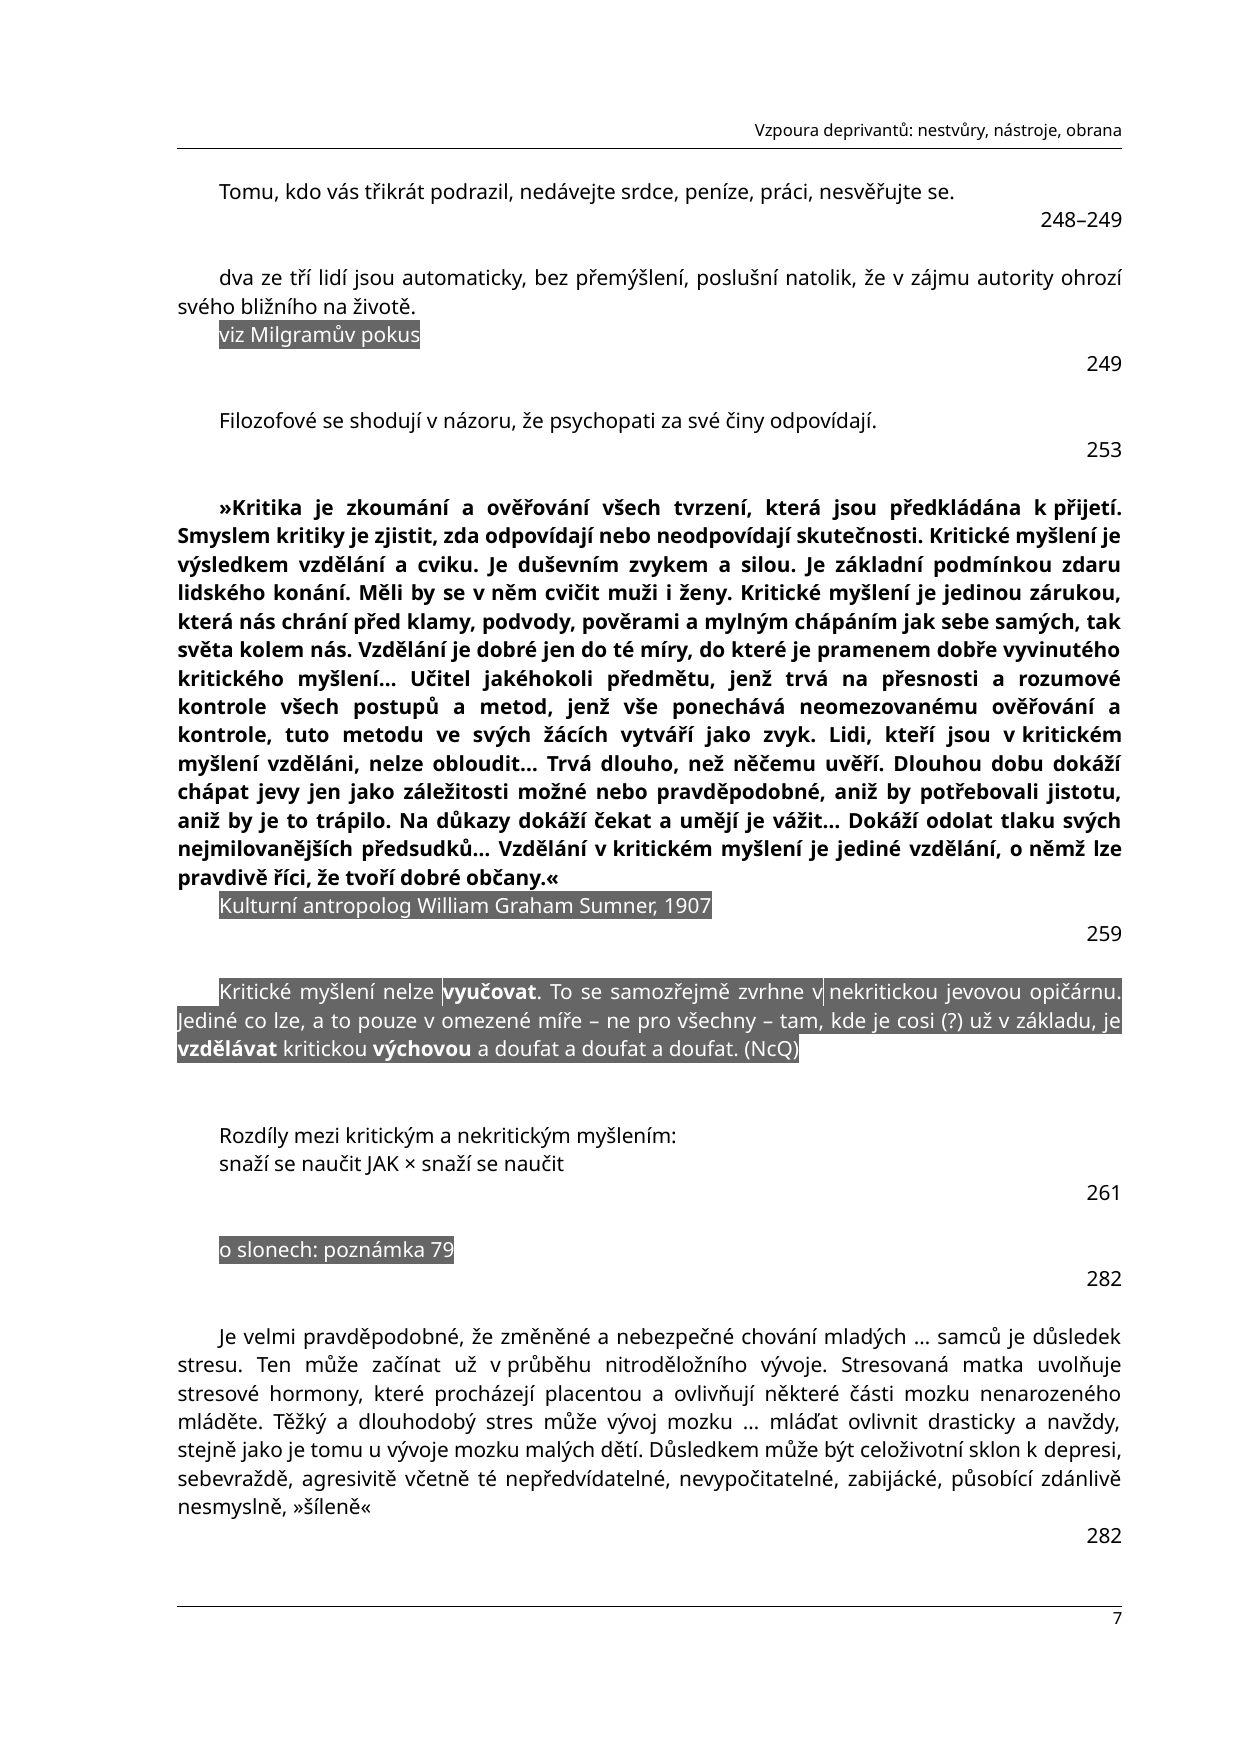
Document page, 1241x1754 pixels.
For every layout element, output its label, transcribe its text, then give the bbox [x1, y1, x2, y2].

text Kritické myšlení nelze vyučovat. To se samozřejmě zvrhne v nekritickou jevovou opičárnu. Jediné co lze, a to pouze v omezené míře – ne pro všechny – tam, kde je cosi (?) už v základu, je vzdělávat kritickou výchovou a doufat a doufat a doufat. (NcQ) [177, 977, 1122, 1006]
text »Kritika je zkoumání a ověřování všech tvrzení, která jsou předkládána k přijetí. Smyslem kritiky je zjistit, zda odpovídají nebo neodpovídají skutečnosti. Kritické myšlení je výsledkem vzdělání a cviku. Je duševním zvykem a silou. Je základní podmínkou zdaru lidského konání. Měli by se v něm cvičit muži i ženy. Kritické myšlení je jedinou zárukou, která nás chrání před klamy, podvody, pověrami a mylným chápáním jak sebe samých, tak světa kolem nás. Vzdělání je dobré jen do té míry, do které je pramenem dobře vyvinutého kritického myšlení… Učitel jakéhokoli předmětu, jenž trvá na přesnosti a rozumové kontrole všech postupů a metod, jenž vše ponechává neomezovanému ověřování a kontrole, tuto metodu ve svých žácích vytváří jako zvyk. Lidi, kteří jsou v kritickém myšlení vzděláni, nelze obloudit… Trvá dlouho, než něčemu uvěří. Dlouhou dobu dokáží chápat jevy jen jako záležitosti možné nebo pravděpodobné, aniž by potřebovali jistotu, aniž by je to trápilo. Na důkazy dokáží čekat a umějí je vážit… Dokáží odolat tlaku svých nejmilovanějších předsudků… Vzdělání v kritickém myšlení je jediné vzdělání, o němž lze pravdivě říci, že tvoří dobré občany.« [177, 493, 1122, 891]
text Kulturní antropolog William Graham Sumner, 1907 [712, 891, 1122, 919]
text 282 [177, 1264, 1122, 1292]
text dva ze tří lidí jsou automaticky, bez přemýšlení, poslušní natolik, že v zájmu autority ohrozí svého bližního na životě. [177, 263, 1122, 320]
text Filozofové se shodují v názoru, že psychopati za své činy odpovídají. [177, 407, 1122, 435]
text viz Milgramův pokus [420, 320, 1122, 349]
text snaží se naučit JAK × snaží se naučit [177, 1149, 1122, 1178]
text 249 [177, 349, 1122, 377]
text 248–249 [177, 206, 1122, 234]
text 259 [177, 919, 1122, 948]
text o slonech: poznámka 79 [454, 1236, 1122, 1264]
text o slonech: poznámka 79 [177, 1236, 219, 1264]
text 253 [177, 435, 1122, 463]
text Rozdíly mezi kritickým a nekritickým myšlením: [177, 1121, 1122, 1149]
text Je velmi pravděpodobné, že změněné a nebezpečné chování mladých … samců je důsledek stresu. Ten může začínat už v průběhu nitroděložního vývoje. Stresovaná matka uvolňuje stresové hormony, které procházejí placentou a ovlivňují některé části mozku nenarozeného mláděte. Těžký a dlouhodobý stres může vývoj mozku … mláďat ovlivnit drasticky a navždy, stejně jako je tomu u vývoje mozku malých dětí. Důsledkem může být celoživotní sklon k depresi, sebevraždě, agresivitě včetně té nepředvídatelné, nevypočitatelné, zabijácké, působící zdánlivě nesmyslně, »šíleně« [177, 1322, 1122, 1521]
text 282 [177, 1521, 1122, 1549]
text Tomu, kdo vás třikrát podrazil, nedávejte srdce, peníze, práci, nesvěřujte se. [177, 177, 1122, 206]
text Kulturní antropolog William Graham Sumner, 1907 [177, 891, 219, 919]
text viz Milgramův pokus [177, 320, 219, 349]
text 261 [177, 1178, 1122, 1206]
text Kritické myšlení nelze vyučovat. To se samozřejmě zvrhne v nekritickou jevovou opičárnu. Jediné co lze, a to pouze v omezené míře – ne pro všechny – tam, kde je cosi (?) už v základu, je vzdělávat kritickou výchovou a doufat a doufat a doufat. (NcQ) [799, 1034, 1122, 1063]
